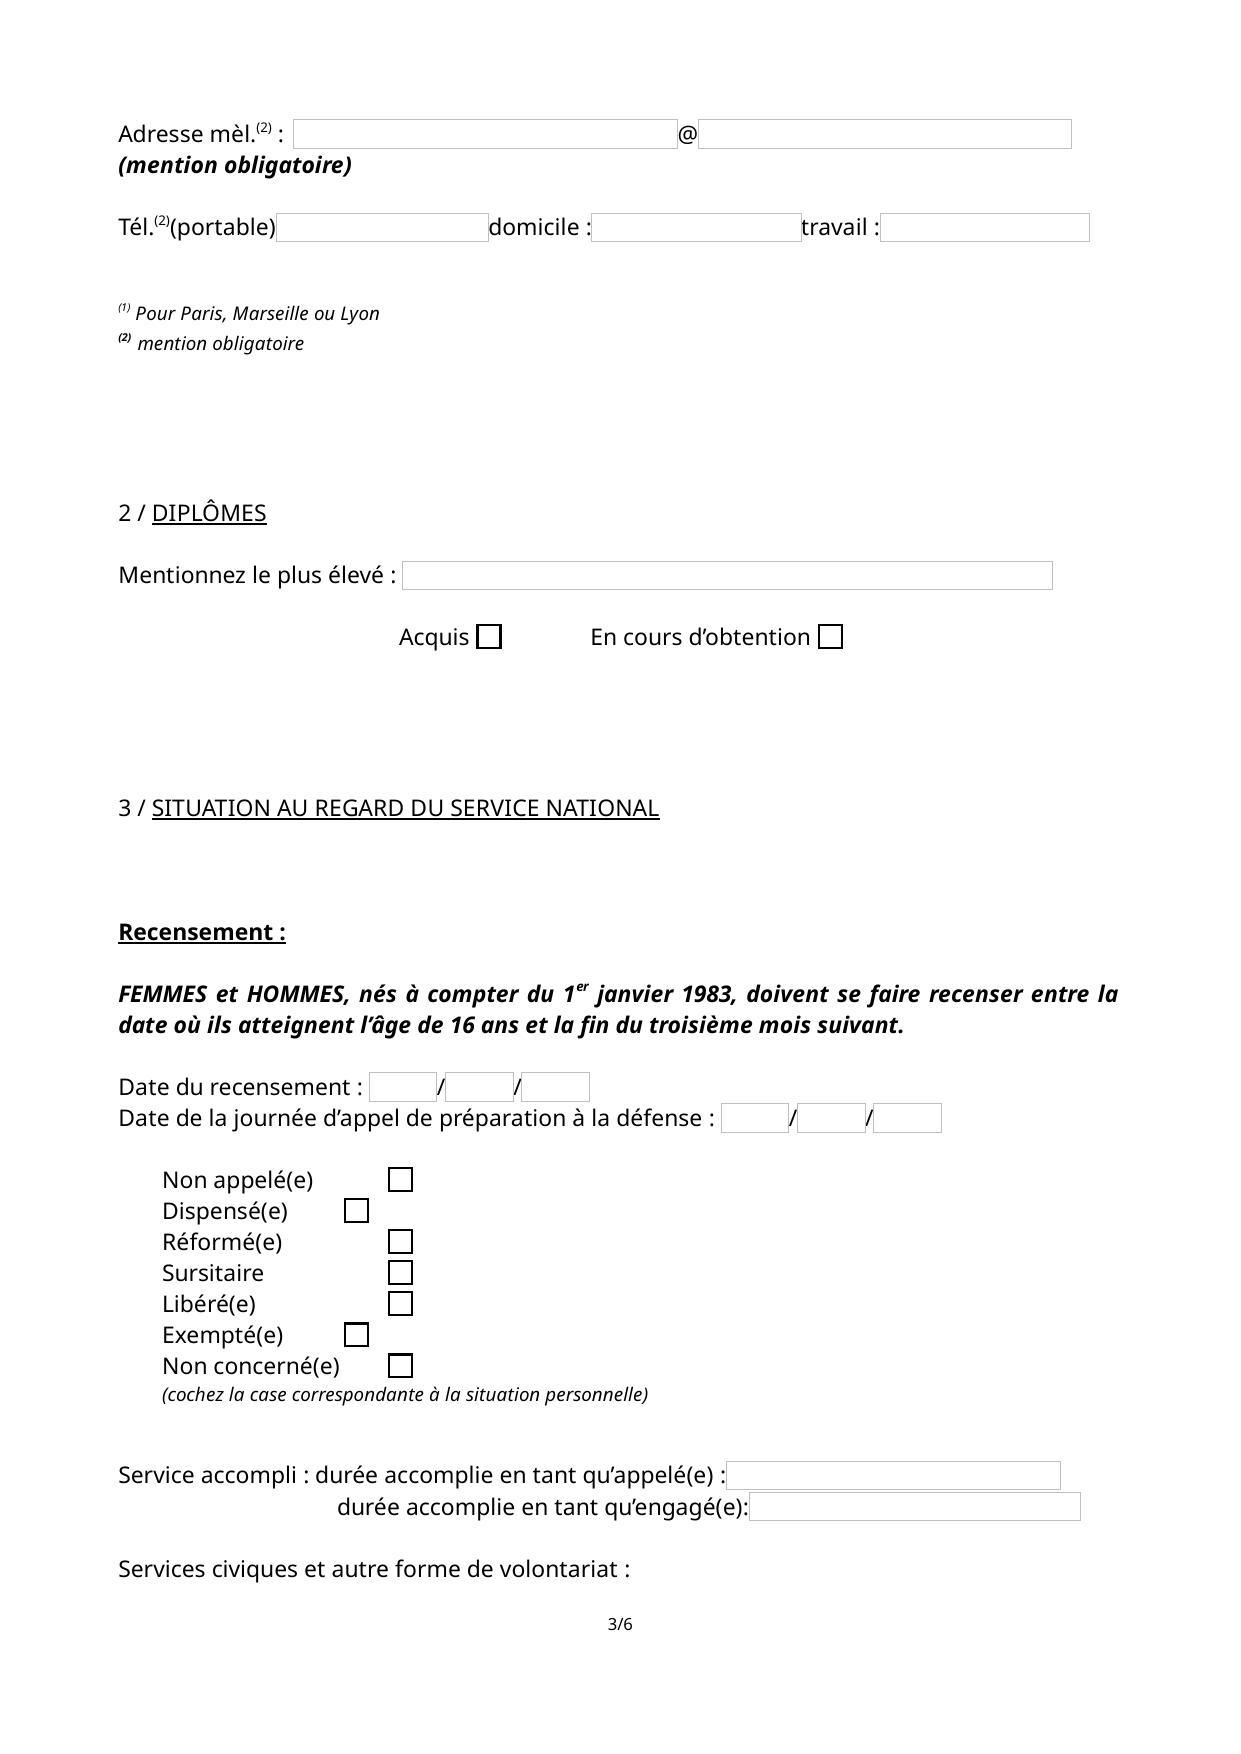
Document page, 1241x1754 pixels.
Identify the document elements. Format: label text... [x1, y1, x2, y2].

text Sursitaire [118, 1257, 1122, 1288]
text 3 / SITUATION AU REGARD DU SERVICE NATIONAL [118, 792, 1122, 823]
text FEMMES et HOMMES, nés à compter du 1er janvier 1983, doivent se faire recenser entre la date où ils atteignent l’âge de 16 ans et la fin du troisième mois suivant. [118, 978, 1122, 1040]
text Exempté(e) [118, 1319, 1122, 1350]
text Non concerné(e) [118, 1350, 1122, 1381]
text (cochez la case correspondante à la situation personnelle) [118, 1381, 1122, 1407]
text Date de la journée d’appel de préparation à la défense : // [118, 1102, 1122, 1133]
text 2 / DIPLÔMES [118, 497, 1122, 528]
text Réformé(e) [118, 1226, 1122, 1257]
text Date du recensement : // [118, 1071, 1122, 1102]
text (mention obligatoire) [118, 149, 1122, 180]
text (1) Pour Paris, Marseille ou Lyon [118, 299, 1122, 325]
text Libéré(e) [118, 1288, 1122, 1319]
text Non appelé(e) [118, 1164, 1122, 1195]
text Mentionnez le plus élevé : [118, 559, 1122, 590]
text Services civiques et autre forme de volontariat : [118, 1553, 1122, 1584]
text Recensement : [118, 916, 1122, 947]
text Dispensé(e) [118, 1195, 1122, 1226]
text Adresse mèl.(2) : @ [118, 118, 1122, 149]
text durée accomplie en tant qu’engagé(e): [118, 1491, 1122, 1522]
text (2) mention obligatoire [118, 325, 1122, 356]
text Tél.(2)(portable)domicile :travail : [118, 211, 1122, 242]
text Acquis En cours d’obtention [118, 621, 1122, 652]
text Service accompli : durée accomplie en tant qu’appelé(e) : [118, 1459, 1122, 1491]
